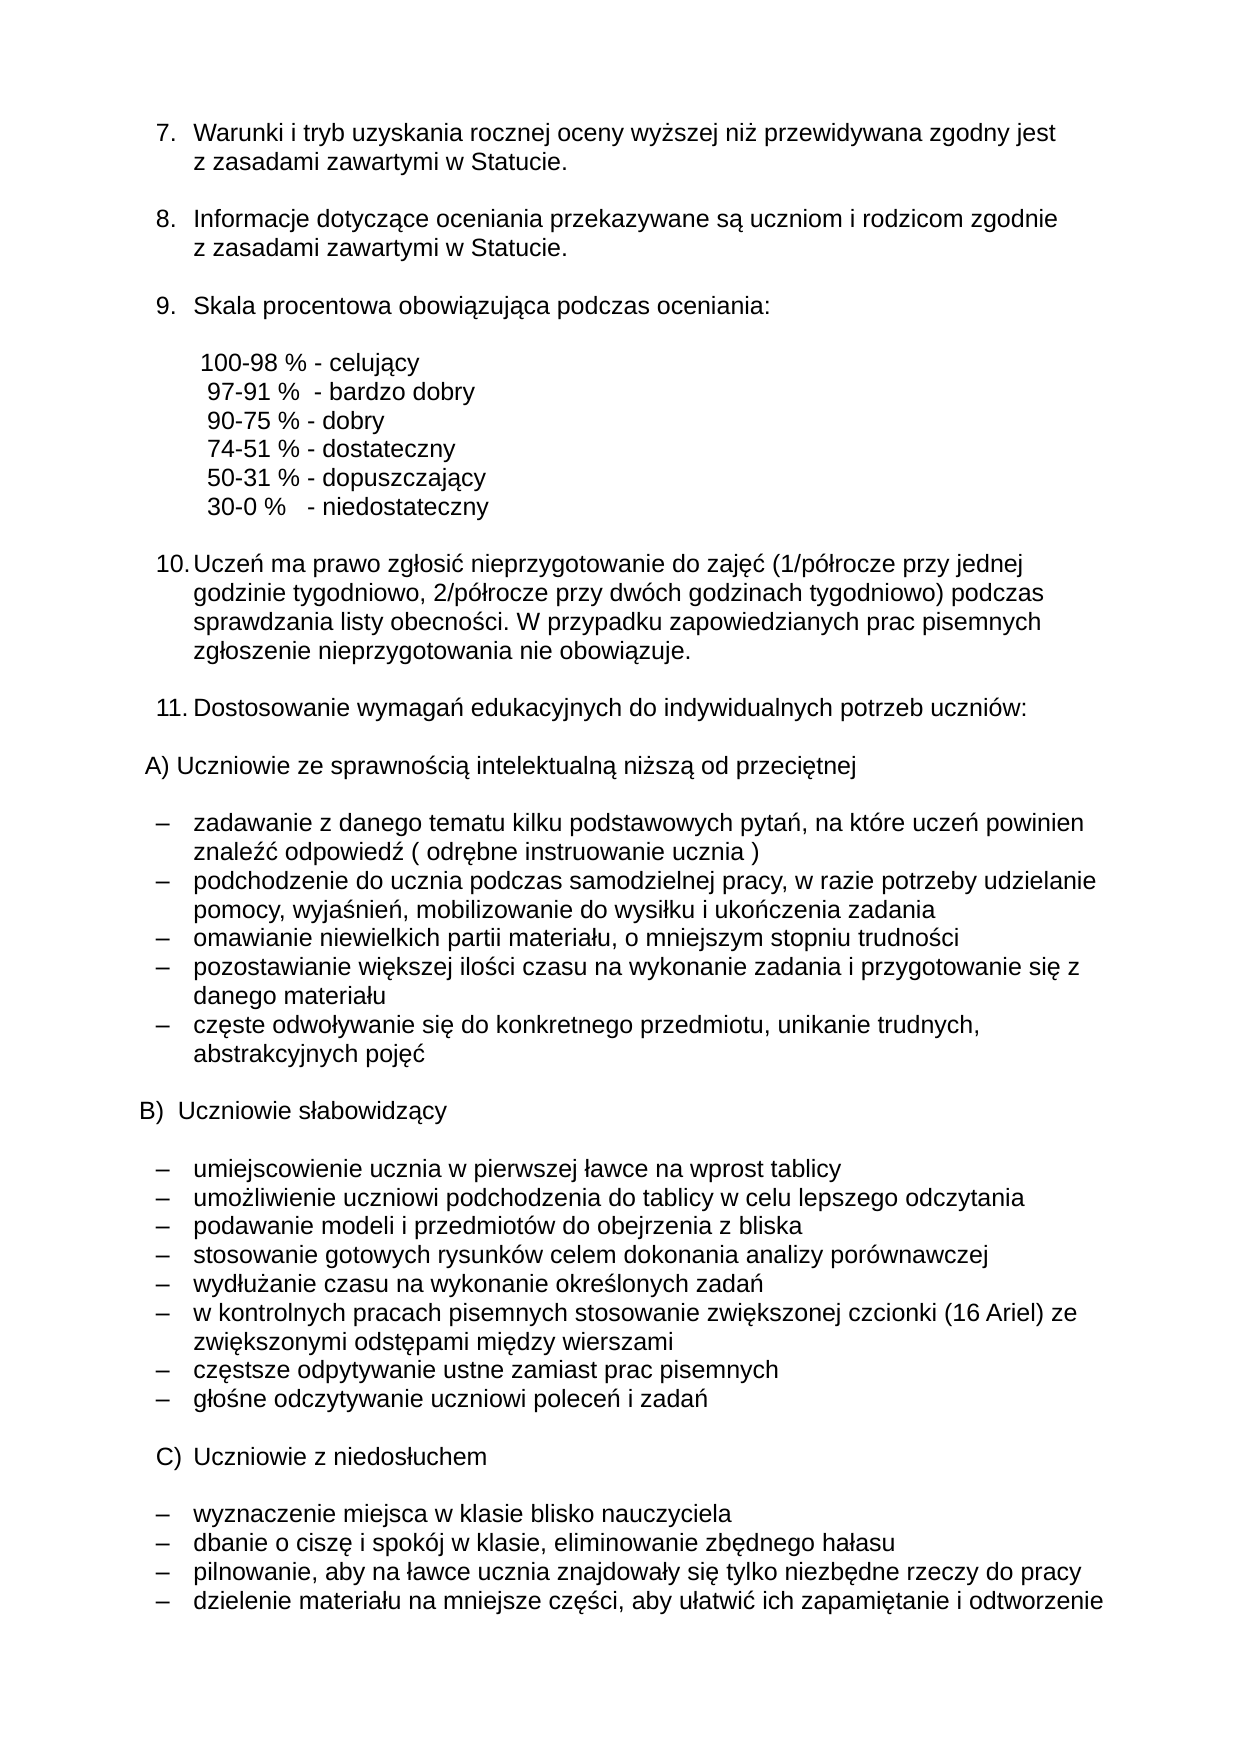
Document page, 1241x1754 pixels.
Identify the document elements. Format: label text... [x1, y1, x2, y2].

list 90-75 % - dobry [156, 406, 1122, 434]
list 97-91 % - bardzo dobry [156, 377, 1122, 406]
list głośne odczytywanie uczniowi poleceń i zadań [156, 1384, 1122, 1413]
text A) Uczniowie ze sprawnością intelektualną niższą od przeciętnej [118, 751, 1122, 779]
list wydłużanie czasu na wykonanie określonych zadań [156, 1269, 1122, 1298]
list Uczniowie z niedosłuchem [156, 1442, 1122, 1471]
list Skala procentowa obowiązująca podczas oceniania: [156, 291, 1122, 319]
list 30-0 % - niedostateczny [156, 492, 1122, 521]
list 50-31 % - dopuszczający [156, 463, 1122, 492]
list stosowanie gotowych rysunków celem dokonania analizy porównawczej [156, 1240, 1122, 1269]
list zadawanie z danego tematu kilku podstawowych pytań, na które uczeń powinien znaleźć odpowiedź ( odrębne instruowanie ucznia ) [156, 808, 1122, 866]
list dzielenie materiału na mniejsze części, aby ułatwić ich zapamiętanie i odtworzenie [156, 1586, 1122, 1615]
list omawianie niewielkich partii materiału, o mniejszym stopniu trudności [156, 923, 1122, 952]
list dbanie o ciszę i spokój w klasie, eliminowanie zbędnego hałasu [156, 1528, 1122, 1557]
list umożliwienie uczniowi podchodzenia do tablicy w celu lepszego odczytania [156, 1182, 1122, 1211]
list Dostosowanie wymagań edukacyjnych do indywidualnych potrzeb uczniów: [156, 693, 1122, 722]
list Uczeń ma prawo zgłosić nieprzygotowanie do zajęć (1/półrocze przy jednej godzinie tygodniowo, 2/półrocze przy dwóch godzinach tygodniowo) podczas sprawdzania listy obecności. W przypadku zapowiedzianych prac pisemnych zgłoszenie nieprzygotowania nie obowiązuje. [156, 549, 1122, 664]
list częstsze odpytywanie ustne zamiast prac pisemnych [156, 1356, 1122, 1384]
list Warunki i tryb uzyskania rocznej oceny wyższej niż przewidywana zgodny jest z zasadami zawartymi w Statucie. [156, 118, 1122, 176]
list częste odwoływanie się do konkretnego przedmiotu, unikanie trudnych, abstrakcyjnych pojęć [156, 1010, 1122, 1067]
list wyznaczenie miejsca w klasie blisko nauczyciela [156, 1499, 1122, 1528]
list podchodzenie do ucznia podczas samodzielnej pracy, w razie potrzeby udzielanie pomocy, wyjaśnień, mobilizowanie do wysiłku i ukończenia zadania [156, 866, 1122, 923]
list podawanie modeli i przedmiotów do obejrzenia z bliska [156, 1211, 1122, 1240]
list pilnowanie, aby na ławce ucznia znajdowały się tylko niezbędne rzeczy do pracy [156, 1557, 1122, 1586]
list 100-98 % - celujący [156, 348, 1122, 377]
list w kontrolnych pracach pisemnych stosowanie zwiększonej czcionki (16 Ariel) ze zwiększonymi odstępami między wierszami [156, 1298, 1122, 1356]
list Informacje dotyczące oceniania przekazywane są uczniom i rodzicom zgodnie z zasadami zawartymi w Statucie. [156, 204, 1122, 262]
list umiejscowienie ucznia w pierwszej ławce na wprost tablicy [156, 1154, 1122, 1182]
text B) Uczniowie słabowidzący [118, 1096, 1122, 1125]
list 74-51 % - dostateczny [156, 434, 1122, 463]
list pozostawianie większej ilości czasu na wykonanie zadania i przygotowanie się z danego materiału [156, 952, 1122, 1010]
